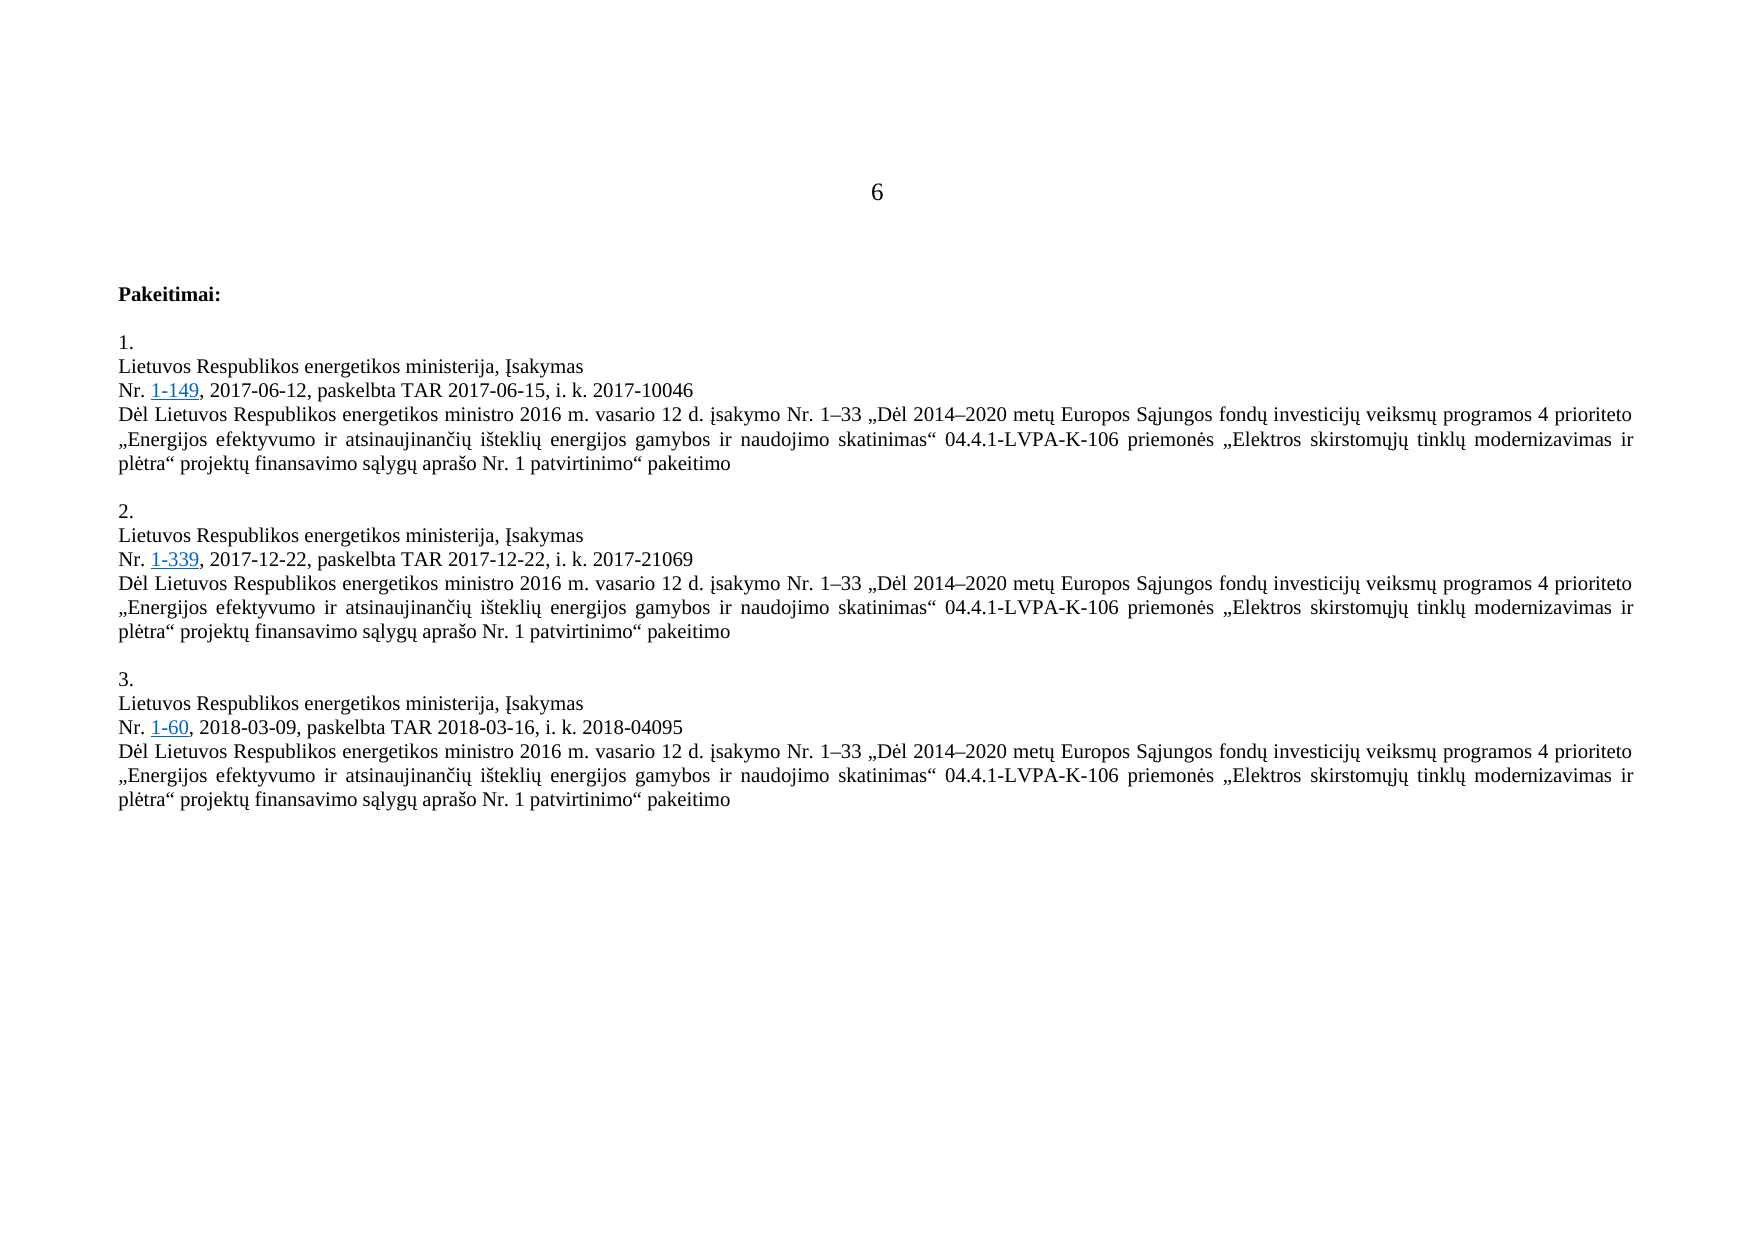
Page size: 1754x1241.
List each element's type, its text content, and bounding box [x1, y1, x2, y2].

text Nr. 1-339, 2017-12-22, paskelbta TAR 2017-12-22, i. k. 2017-21069 [118, 547, 1636, 571]
text 2. [118, 499, 1636, 523]
text Lietuvos Respublikos energetikos ministerija, Įsakymas [118, 354, 1636, 378]
text Dėl Lietuvos Respublikos energetikos ministro 2016 m. vasario 12 d. įsakymo Nr. 1–33 „Dėl 2014–2020 metų Europos Sąjungos fondų investicijų veiksmų programos 4 prioriteto „Energijos efektyvumo ir atsinaujinančių išteklių energijos gamybos ir naudojimo skatinimas“ 04.4.1-LVPA-K-106 priemonės „Elektros skirstomųjų tinklų modernizavimas ir plėtra“ projektų finansavimo sąlygų aprašo Nr. 1 patvirtinimo“ pakeitimo [118, 402, 1636, 474]
text 1. [118, 330, 1636, 354]
text Nr. 1-149, 2017-06-12, paskelbta TAR 2017-06-15, i. k. 2017-10046 [118, 378, 1636, 402]
text Pakeitimai: [118, 282, 1636, 306]
text Dėl Lietuvos Respublikos energetikos ministro 2016 m. vasario 12 d. įsakymo Nr. 1–33 „Dėl 2014–2020 metų Europos Sąjungos fondų investicijų veiksmų programos 4 prioriteto „Energijos efektyvumo ir atsinaujinančių išteklių energijos gamybos ir naudojimo skatinimas“ 04.4.1-LVPA-K-106 priemonės „Elektros skirstomųjų tinklų modernizavimas ir plėtra“ projektų finansavimo sąlygų aprašo Nr. 1 patvirtinimo“ pakeitimo [118, 571, 1636, 643]
text Dėl Lietuvos Respublikos energetikos ministro 2016 m. vasario 12 d. įsakymo Nr. 1–33 „Dėl 2014–2020 metų Europos Sąjungos fondų investicijų veiksmų programos 4 prioriteto „Energijos efektyvumo ir atsinaujinančių išteklių energijos gamybos ir naudojimo skatinimas“ 04.4.1-LVPA-K-106 priemonės „Elektros skirstomųjų tinklų modernizavimas ir plėtra“ projektų finansavimo sąlygų aprašo Nr. 1 patvirtinimo“ pakeitimo [118, 739, 1636, 811]
text 3. [118, 667, 1636, 691]
text Lietuvos Respublikos energetikos ministerija, Įsakymas [118, 691, 1636, 715]
text Nr. 1-60, 2018-03-09, paskelbta TAR 2018-03-16, i. k. 2018-04095 [118, 715, 1636, 739]
text Lietuvos Respublikos energetikos ministerija, Įsakymas [118, 523, 1636, 547]
